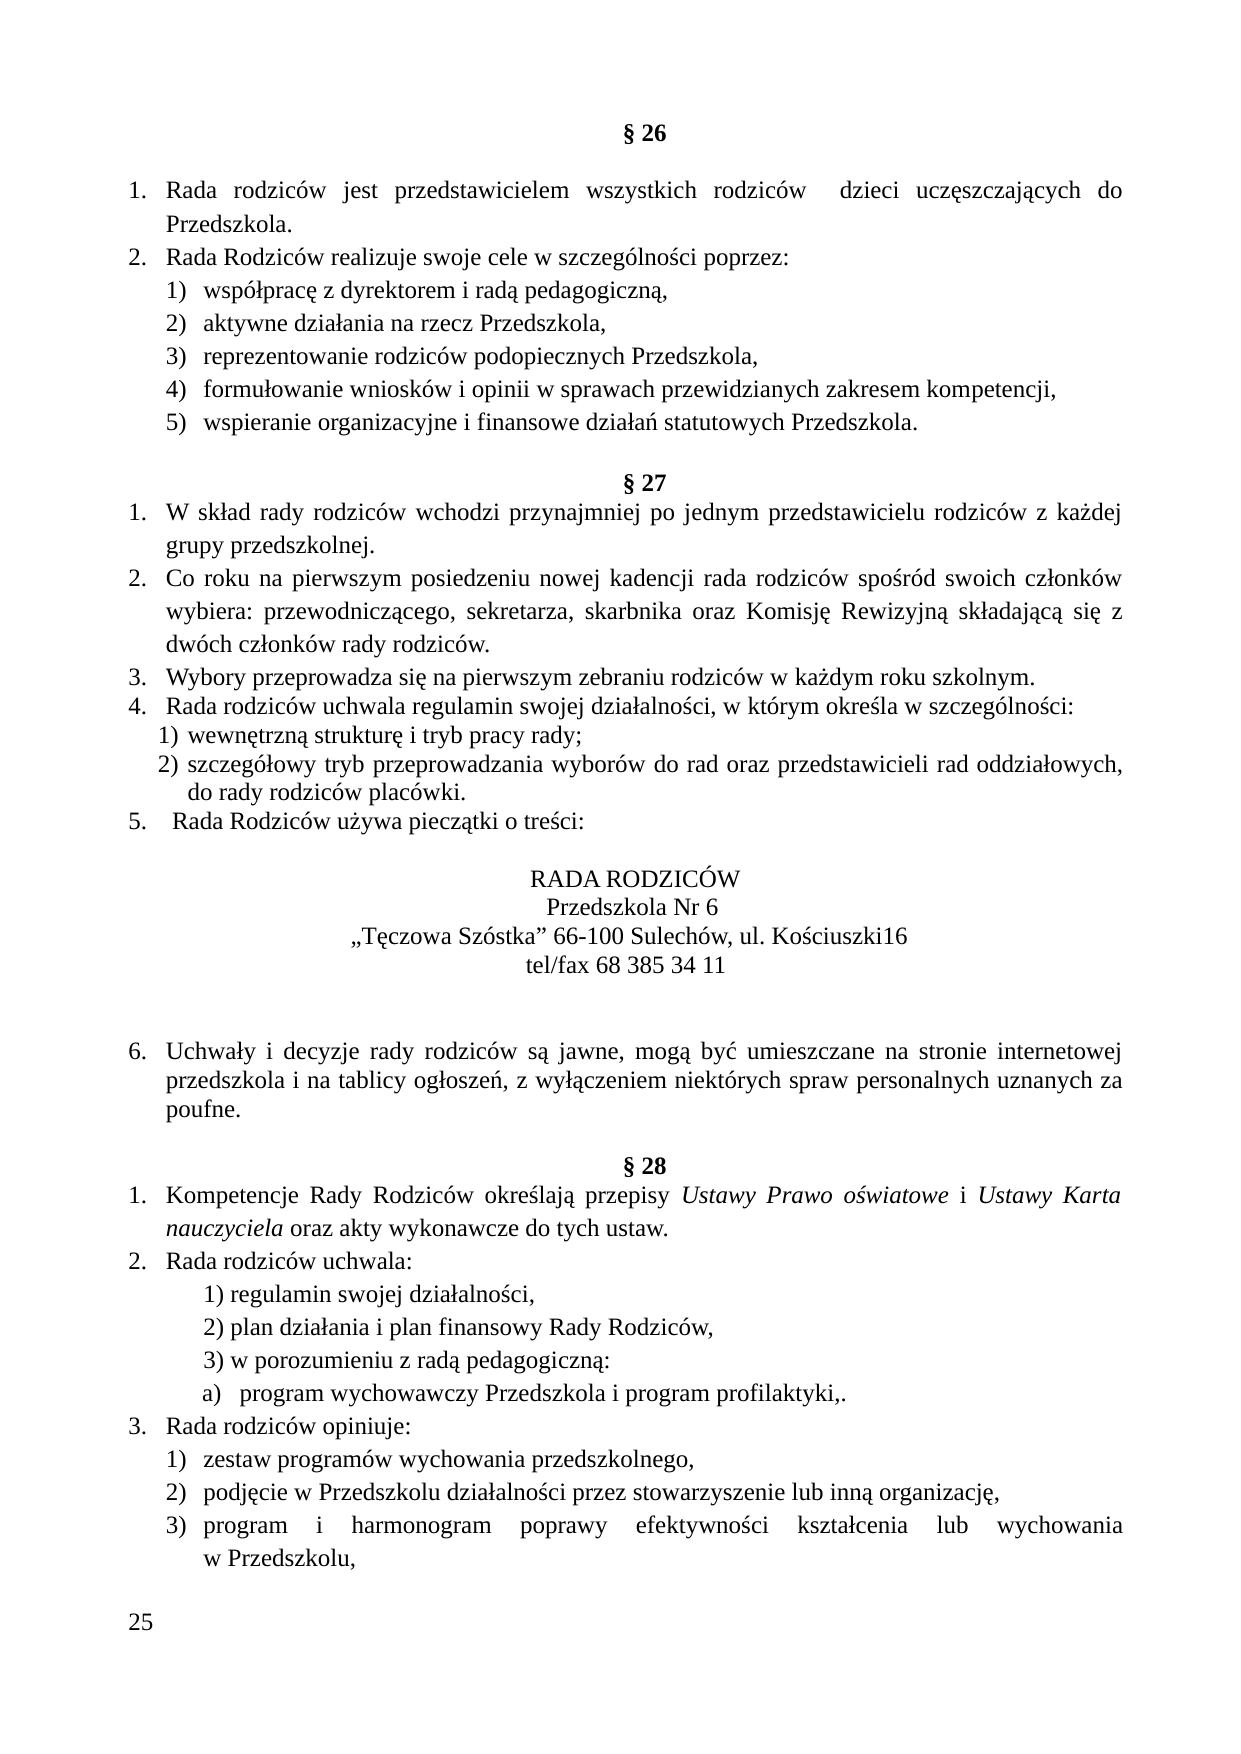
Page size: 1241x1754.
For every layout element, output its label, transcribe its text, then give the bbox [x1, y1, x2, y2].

list formułowanie wniosków i opinii w sprawach przewidzianych zakresem kom­petencji, [166, 374, 1123, 402]
list reprezentowanie rodziców podopiecznych Przedszkola, [166, 341, 1123, 369]
list 3) w porozumieniu z radą pedagogiczną: [166, 1345, 1123, 1374]
list Kompetencje Rady Rodziców określają przepisy Ustawy Prawo oświatowe i Ustawy Karta nauczyciela oraz akty wykonawcze do tych ustaw. [128, 1180, 1123, 1242]
list Rada rodziców opiniuje: [128, 1411, 1123, 1440]
list szczegółowy tryb przeprowadzania wyborów do rad oraz przedstawicieli rad oddziałowych, do rady rodziców placówki. [158, 749, 1123, 806]
list Rada rodziców uchwala: [128, 1246, 1123, 1275]
text § 27 [166, 468, 1123, 497]
list Rada rodziców uchwala regulamin swojej działalności, w którym określa w szczególności: [128, 691, 1123, 720]
list program i harmonogram poprawy efektywności kształcenia lub wychowania w Przedszkolu, [166, 1510, 1123, 1572]
list W skład rady rodziców wchodzi przynajmniej po jednym przedstawicielu rodziców z każdej grupy przedszkolnej. [128, 497, 1123, 559]
list 2) plan działania i plan finansowy Rady Rodziców, [166, 1312, 1123, 1341]
list podjęcie w Przedszkolu działalności przez stowarzyszenie lub inną organizację, [166, 1477, 1123, 1506]
text RADA RODZICÓW [128, 864, 1123, 892]
list aktywne działania na rzecz Przedszkola, [166, 308, 1123, 336]
list 1) regulamin swojej działalności, [166, 1279, 1123, 1308]
list Wybory przeprowadza się na pierwszym zebraniu rodziców w każdym roku szkolnym. [128, 662, 1123, 691]
list program wychowawczy Przedszkola i program profilaktyki,. [202, 1378, 1123, 1407]
list zestaw programów wychowania przedszkolnego, [166, 1444, 1123, 1473]
text Przedszkola Nr 6 [128, 892, 1123, 921]
list wewnętrzną strukturę i tryb pracy rady; [158, 720, 1123, 749]
list współpracę z dyrektorem i radą pedagogiczną, [166, 275, 1123, 303]
list Co roku na pierwszym posiedzeniu nowej kadencji rada rodziców spośród swoich członków wybiera: przewod­niczącego, sekretarza, skarbnika oraz Komisję Rewizyjną składającą się z dwóch członków rady rodziców. [128, 563, 1123, 658]
text tel/fax 68 385 34 11 [128, 950, 1123, 979]
text § 26 [166, 118, 1123, 147]
list Rada Rodziców używa pieczątki o treści: [128, 806, 1123, 835]
text „Tęczowa Szóstka” 66-100 Sulechów, ul. Kościuszki16 [128, 921, 1123, 950]
list Rada Rodziców realizuje swoje cele w szczególności poprzez: [128, 242, 1123, 270]
list Uchwały i decyzje rady rodziców są jawne, mogą być umieszczane na stronie internetowej przedszkola i na tablicy ogłoszeń, z wyłączeniem niektórych spraw personalnych uznanych za poufne. [128, 1036, 1123, 1122]
list Rada rodziców jest przedstawicielem wszystkich rodziców dzieci uczęszczających do Przedszkola. [128, 176, 1123, 237]
list wspieranie organizacyjne i finansowe działań statutowych Przedszkola. [166, 407, 1123, 436]
list § 28 [166, 1151, 1123, 1180]
